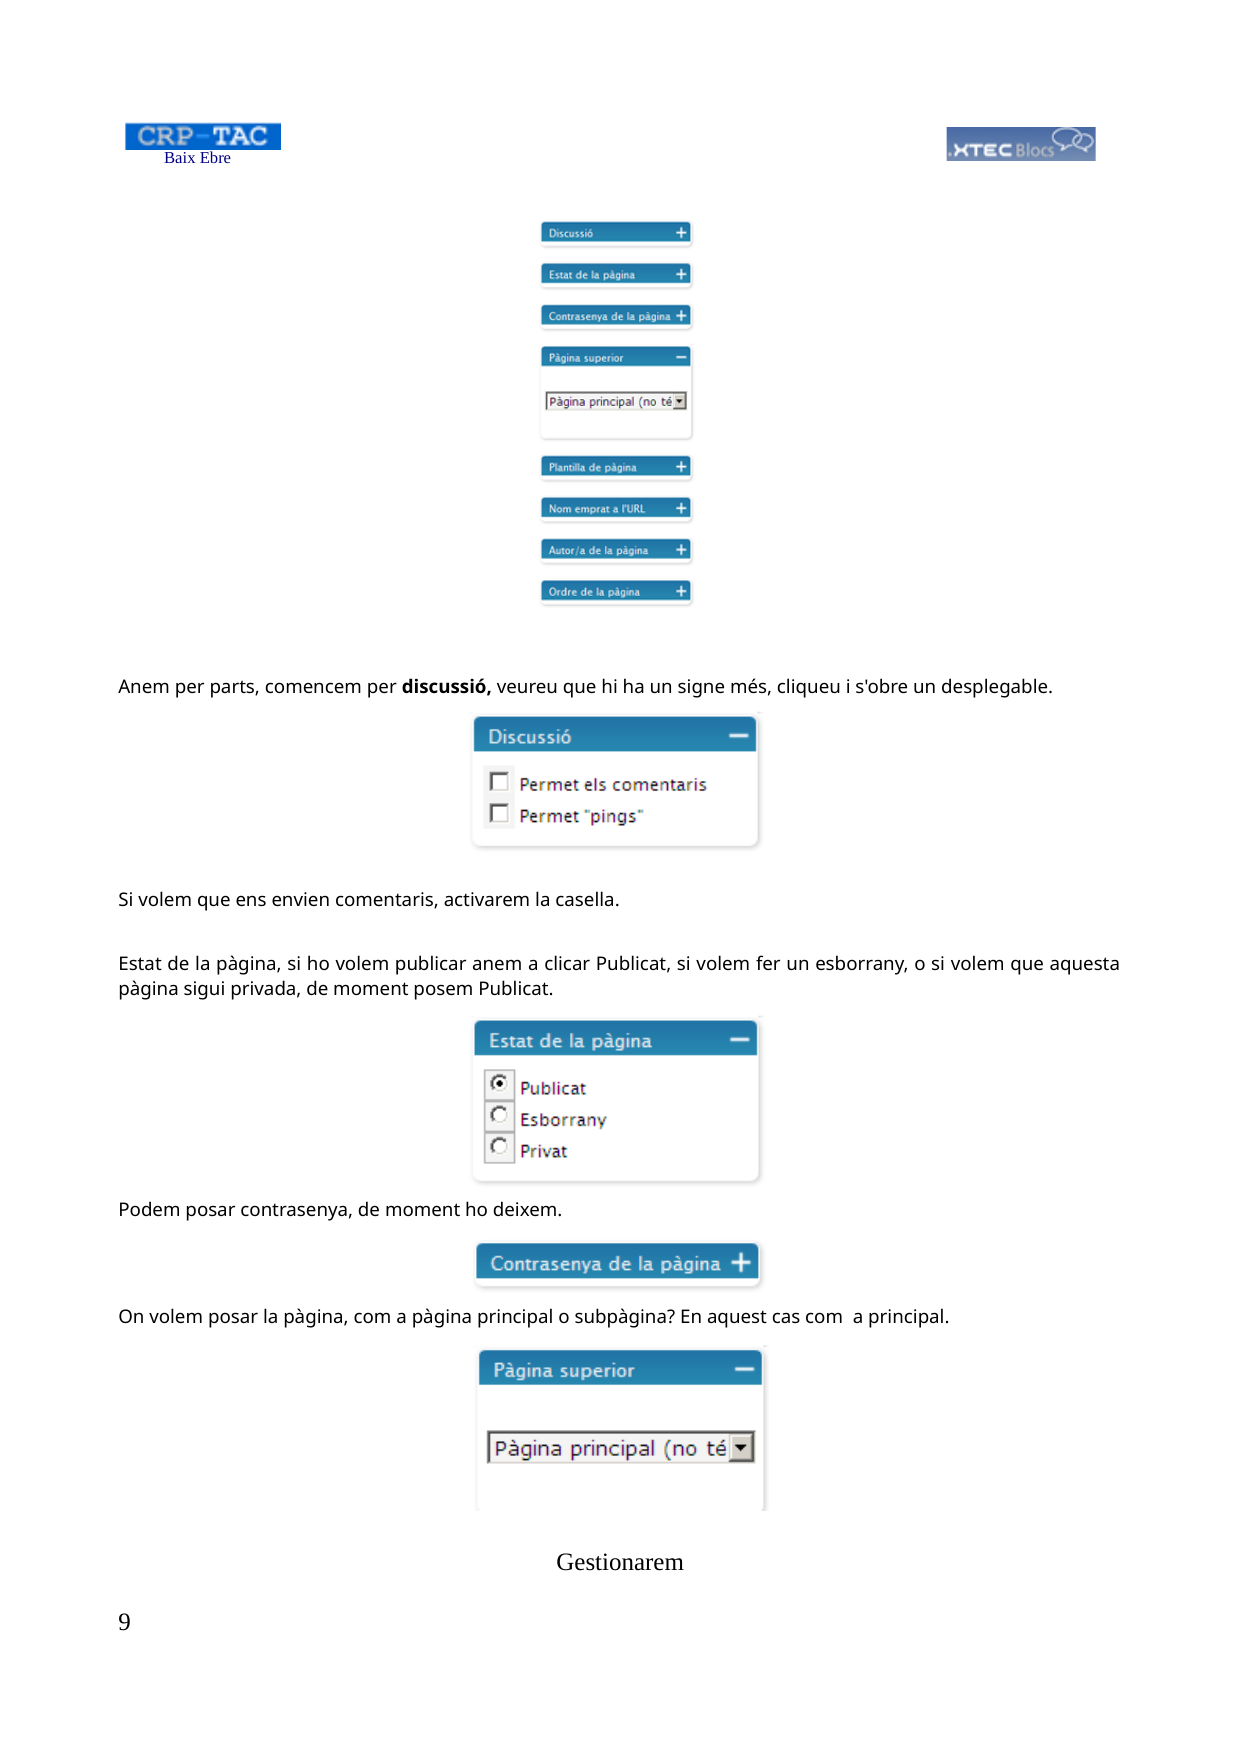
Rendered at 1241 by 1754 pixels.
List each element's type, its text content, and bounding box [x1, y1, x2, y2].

text On volem posar la pàgina, com a pàgina principal o subpàgina? En aquest cas com a principal. [118, 1234, 1122, 1329]
text Anem per parts, comencem per discussió, veureu que hi ha un signe més, cliqueu i s'obre un desplegable. [118, 673, 1122, 699]
picture [472, 1234, 768, 1304]
picture [468, 698, 772, 862]
picture [124, 122, 281, 150]
picture [467, 1013, 773, 1197]
picture [470, 1341, 770, 1511]
text Estat de la pàgina, si ho volem publicar anem a clicar Publicat, si volem fer un esborrany, o si volem que aquesta pàgina sigui privada, de moment posem Publicat. [118, 950, 1122, 1001]
picture [946, 127, 1096, 161]
picture [531, 207, 709, 648]
text Gestionarem [118, 1548, 1122, 1576]
text Podem posar contrasenya, de moment ho deixem. [118, 1014, 1122, 1222]
text Si volem que ens envien comentaris, activarem la casella. [118, 887, 1122, 912]
